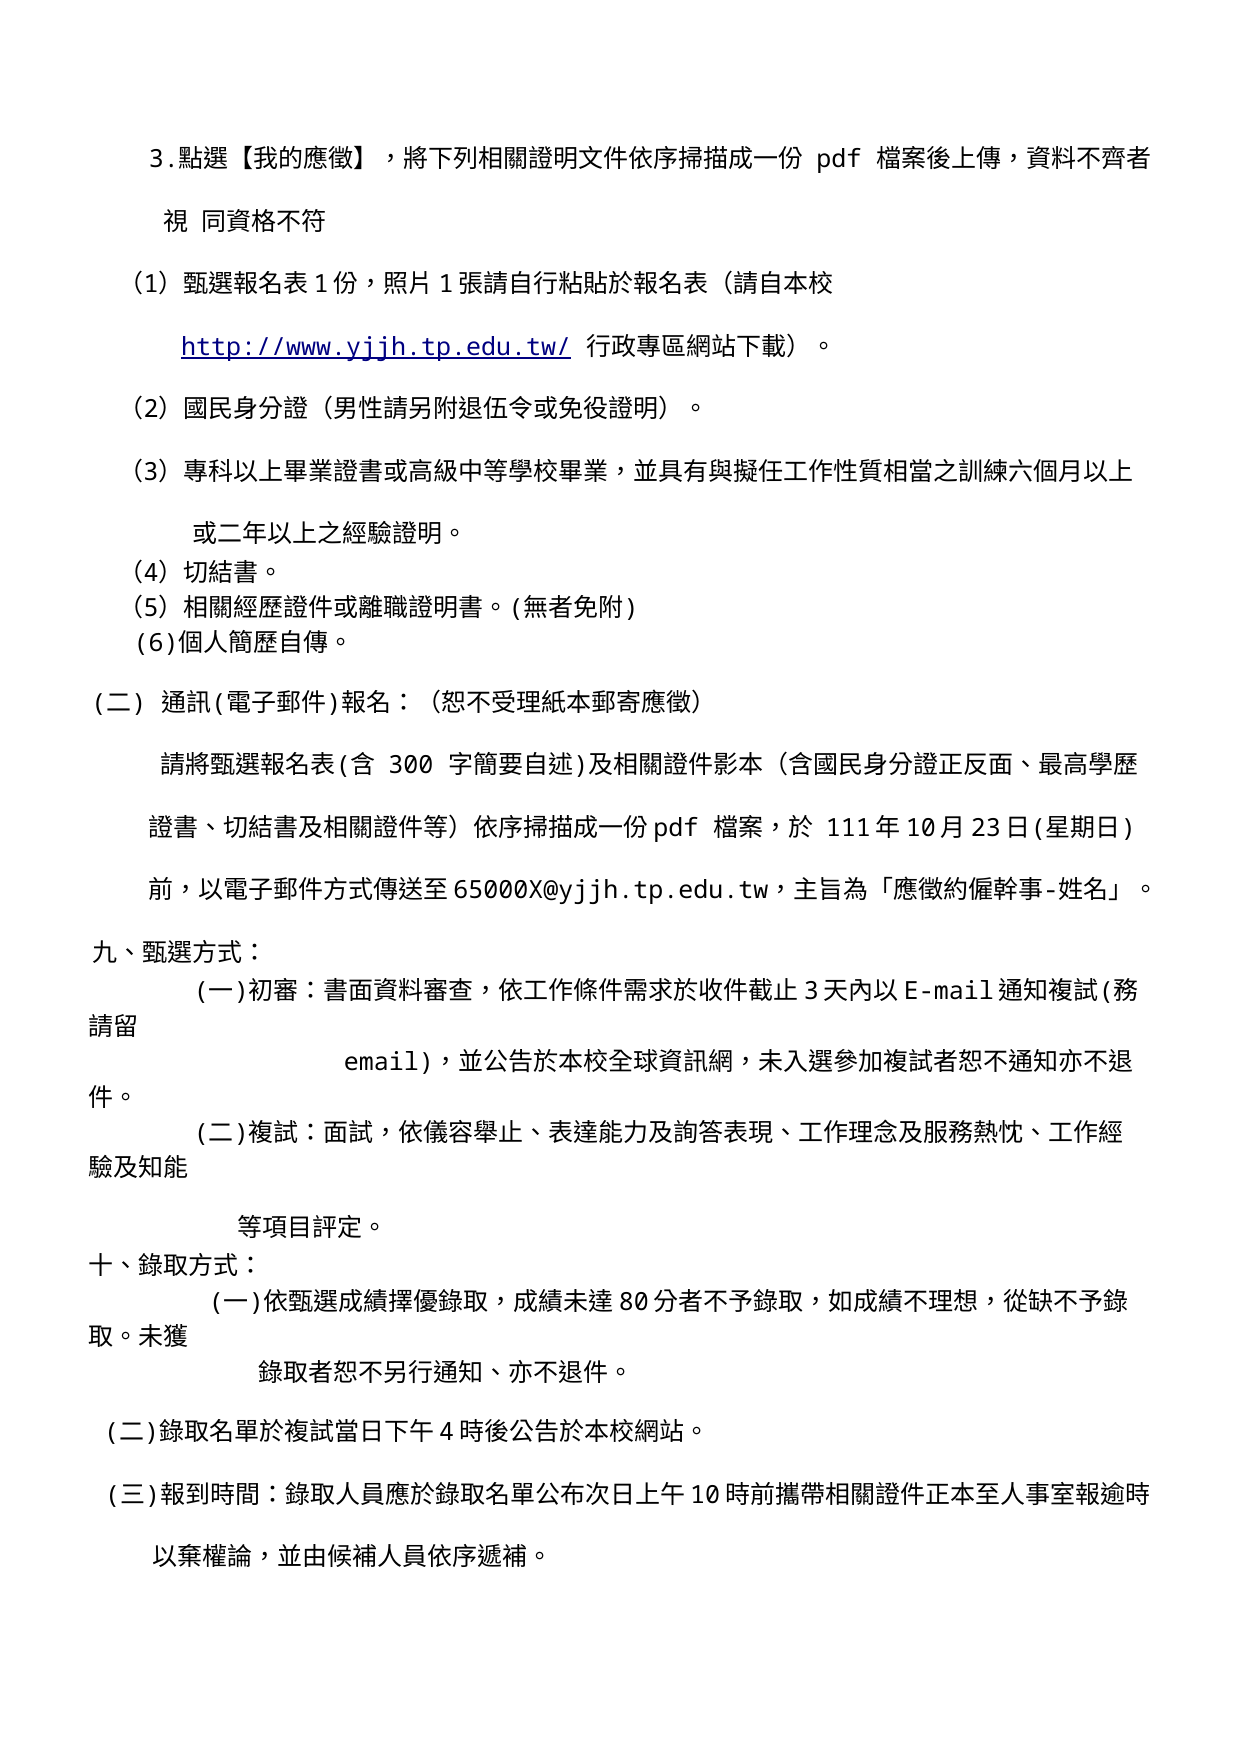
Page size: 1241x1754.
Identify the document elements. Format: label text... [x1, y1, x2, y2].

text email)，並公告於本校全球資訊網，未入選參加複試者恕不通知亦不退件。 [89, 1042, 1142, 1113]
text （3）專科以上畢業證書或高級中等學校畢業，並具有與擬任工作性質相當之訓練六個月以上或二年以上之經驗證明。 [118, 428, 1152, 553]
text 前，以電子郵件方式傳送至65000X@yjjh.tp.edu.tw，主旨為「應徵約僱幹事-姓名」。 [86, 846, 1152, 909]
text 請將甄選報名表(含 300 字簡要自述)及相關證件影本（含國民身分證正反面、最高學歷 [86, 721, 1152, 784]
text 錄取者恕不另行通知、亦不退件。 [169, 1353, 1142, 1388]
text （1）甄選報名表1份，照片1張請自行粘貼於報名表（請自本校 [103, 240, 1152, 303]
text 九、甄選方式： [2, 909, 1133, 971]
text 證書、切結書及相關證件等）依序掃描成一份pdf 檔案，於 111年10月23日(星期日) [86, 784, 1152, 846]
text (二) 通訊(電子郵件)報名：（恕不受理紙本郵寄應徵） [76, 659, 1152, 721]
text (二)錄取名單於複試當日下午4時後公告於本校網站。 [74, 1388, 1152, 1451]
text http://www.yjjh.tp.edu.tw/ 行政專區網站下載）。 [103, 303, 1152, 365]
text (6)個人簡歷自傳。 [103, 623, 1129, 659]
text 等項目評定。 [42, 1184, 1152, 1246]
text 十、錄取方式： [89, 1246, 1142, 1282]
text （2）國民身分證（男性請另附退伍令或免役證明）。 [103, 365, 1152, 428]
text 3.點選【我的應徵】，將下列相關證明文件依序掃描成一份 pdf 檔案後上傳，資料不齊者 [89, 115, 1152, 178]
text (一)初審：書面資料審查，依工作條件需求於收件截止3天內以E-mail通知複試(務請留 [89, 971, 1142, 1042]
text (一)依甄選成績擇優錄取，成績未達80分者不予錄取，如成績不理想，從缺不予錄取。未獲 [89, 1282, 1142, 1353]
text (三)報到時間：錄取人員應於錄取名單公布次日上午10時前攜帶相關證件正本至人事室報逾時以棄權論，並由候補人員依序遞補。 [90, 1451, 1152, 1576]
text （5）相關經歷證件或離職證明書。(無者免附) [103, 588, 1129, 623]
text （4）切結書。 [103, 553, 1129, 588]
text (二)複試：面試，依儀容舉止、表達能力及詢答表現、工作理念及服務熱忱、工作經驗及知能 [89, 1113, 1142, 1184]
text 視 同資格不符 [126, 178, 1152, 240]
